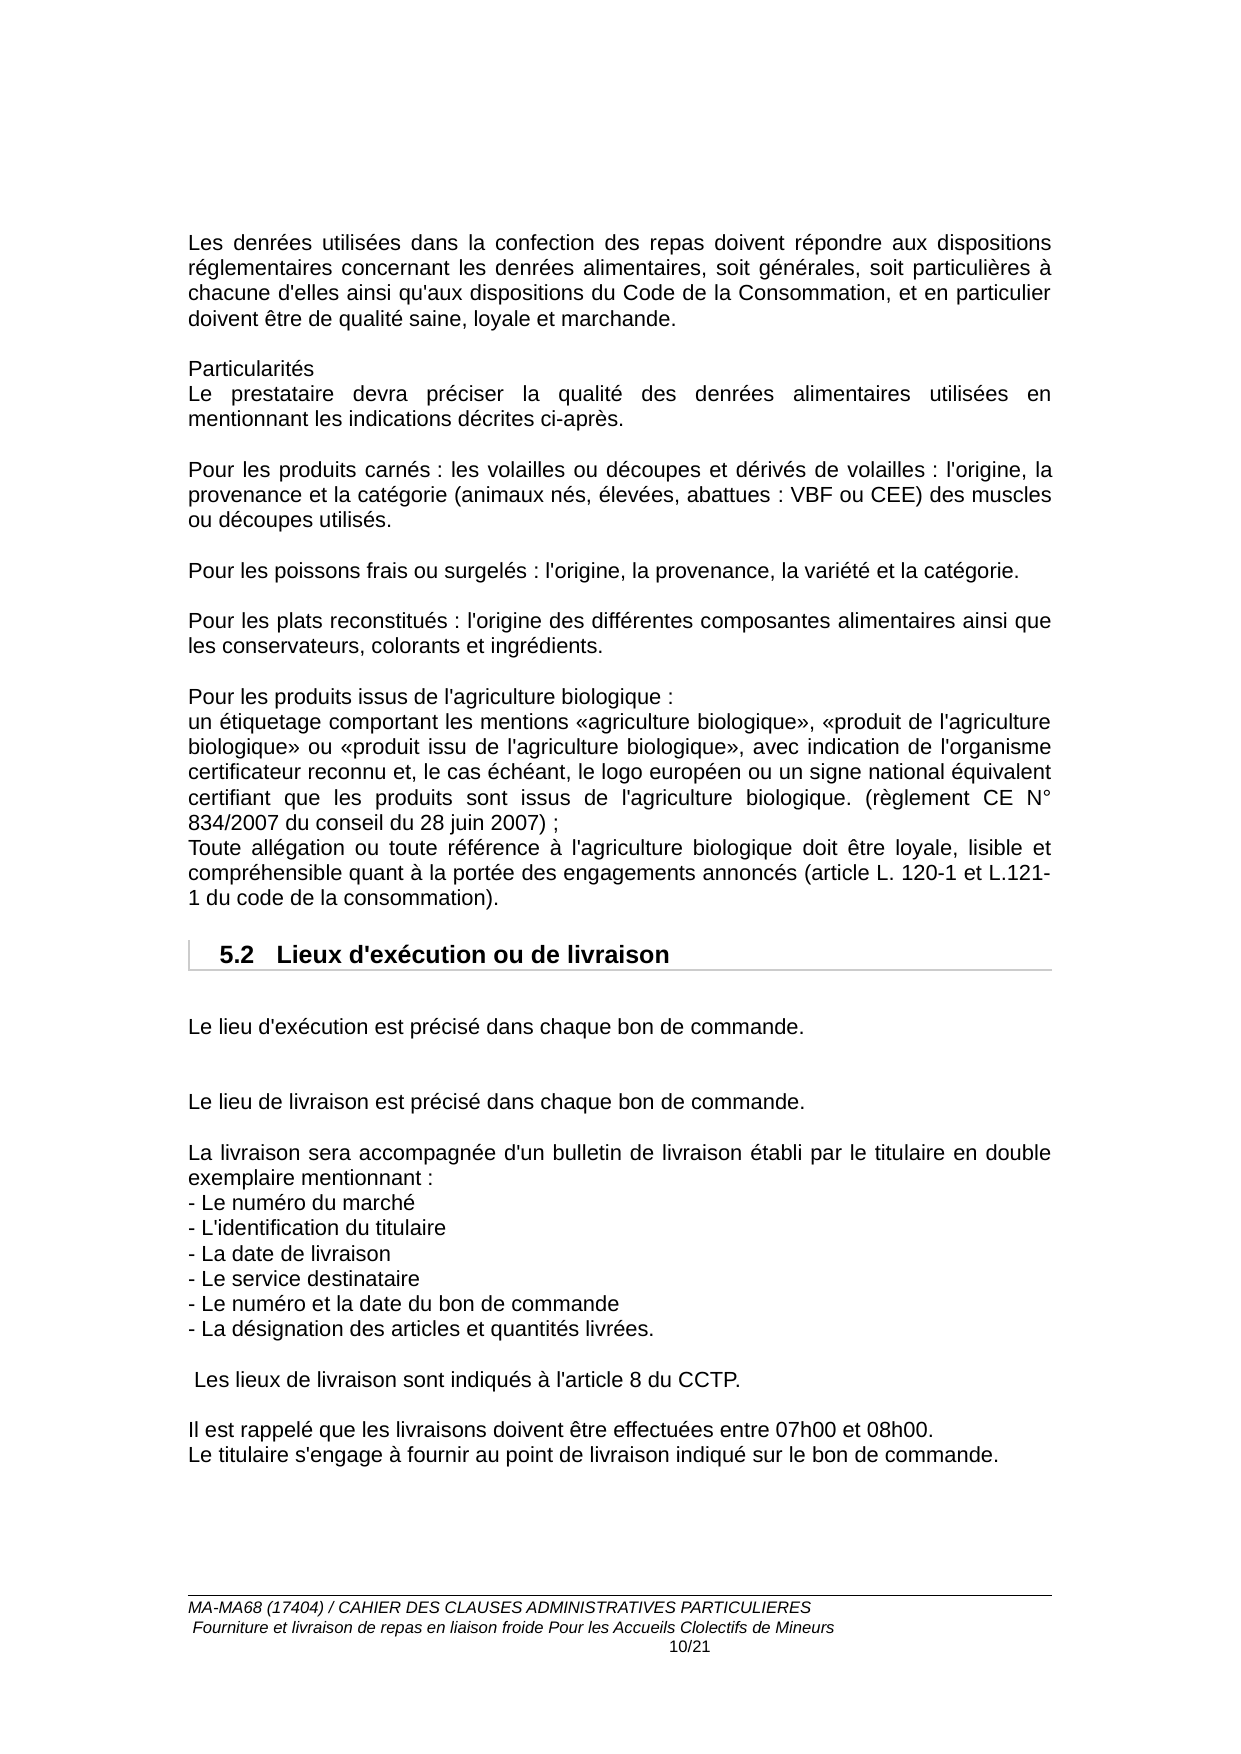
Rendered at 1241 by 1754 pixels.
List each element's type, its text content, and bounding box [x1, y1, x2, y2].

subtitle Lieux d'exécution ou de livraison [190, 940, 1052, 969]
text Toute allégation ou toute référence à l'agriculture biologique doit être loyale, lisible et compréhensible quant à la portée des engagements annoncés (article L. 120-1 et L.121-1 du code de la consommation). [188, 835, 1052, 910]
text La livraison sera accompagnée d'un bulletin de livraison établi par le titulaire en double exemplaire mentionnant : [188, 1140, 1052, 1190]
text Le titulaire s'engage à fournir au point de livraison indiqué sur le bon de commande. [188, 1442, 1052, 1467]
text - Le service destinataire [188, 1266, 1052, 1291]
text Pour les produits carnés : les volailles ou découpes et dérivés de volailles : l'origine, la provenance et la catégorie (animaux nés, élevées, abattues : VBF ou CEE) des muscles ou découpes utilisés. [188, 457, 1052, 532]
text Le lieu de livraison est précisé dans chaque bon de commande. [188, 1089, 1052, 1114]
text Le prestataire devra préciser la qualité des denrées alimentaires utilisées en mentionnant les indications décrites ci-après. [188, 381, 1052, 431]
text Pour les poissons frais ou surgelés : l'origine, la provenance, la variété et la catégorie. [188, 557, 1052, 583]
text Il est rappelé que les livraisons doivent être effectuées entre 07h00 et 08h00. [188, 1417, 1052, 1442]
text - Le numéro et la date du bon de commande [188, 1291, 1052, 1316]
text - La désignation des articles et quantités livrées. [188, 1316, 1052, 1341]
text - L'identification du titulaire [188, 1215, 1052, 1241]
text Le lieu d'exécution est précisé dans chaque bon de commande. [188, 1014, 1052, 1039]
text Pour les plats reconstitués : l'origine des différentes composantes alimentaires ainsi que les conservateurs, colorants et ingrédients. [188, 608, 1052, 658]
text Les denrées utilisées dans la confection des repas doivent répondre aux dispositions réglementaires concernant les denrées alimentaires, soit générales, soit particulières à chacune d'elles ainsi qu'aux dispositions du Code de la Consommation, et en particulier doivent être de qualité saine, loyale et marchande. [188, 230, 1052, 331]
text un étiquetage comportant les mentions «agriculture biologique», «produit de l'agriculture biologique» ou «produit issu de l'agriculture biologique», avec indication de l'organisme certificateur reconnu et, le cas échéant, le logo européen ou un signe national équivalent certifiant que les produits sont issus de l'agriculture biologique. (règlement CE N° 834/2007 du conseil du 28 juin 2007) ; [188, 709, 1052, 835]
text - La date de livraison [188, 1241, 1052, 1266]
text Particularités [188, 356, 1052, 381]
text - Le numéro du marché [188, 1190, 1052, 1215]
text Pour les produits issus de l'agriculture biologique : [188, 683, 1052, 709]
text Les lieux de livraison sont indiqués à l'article 8 du CCTP. [188, 1367, 1052, 1392]
